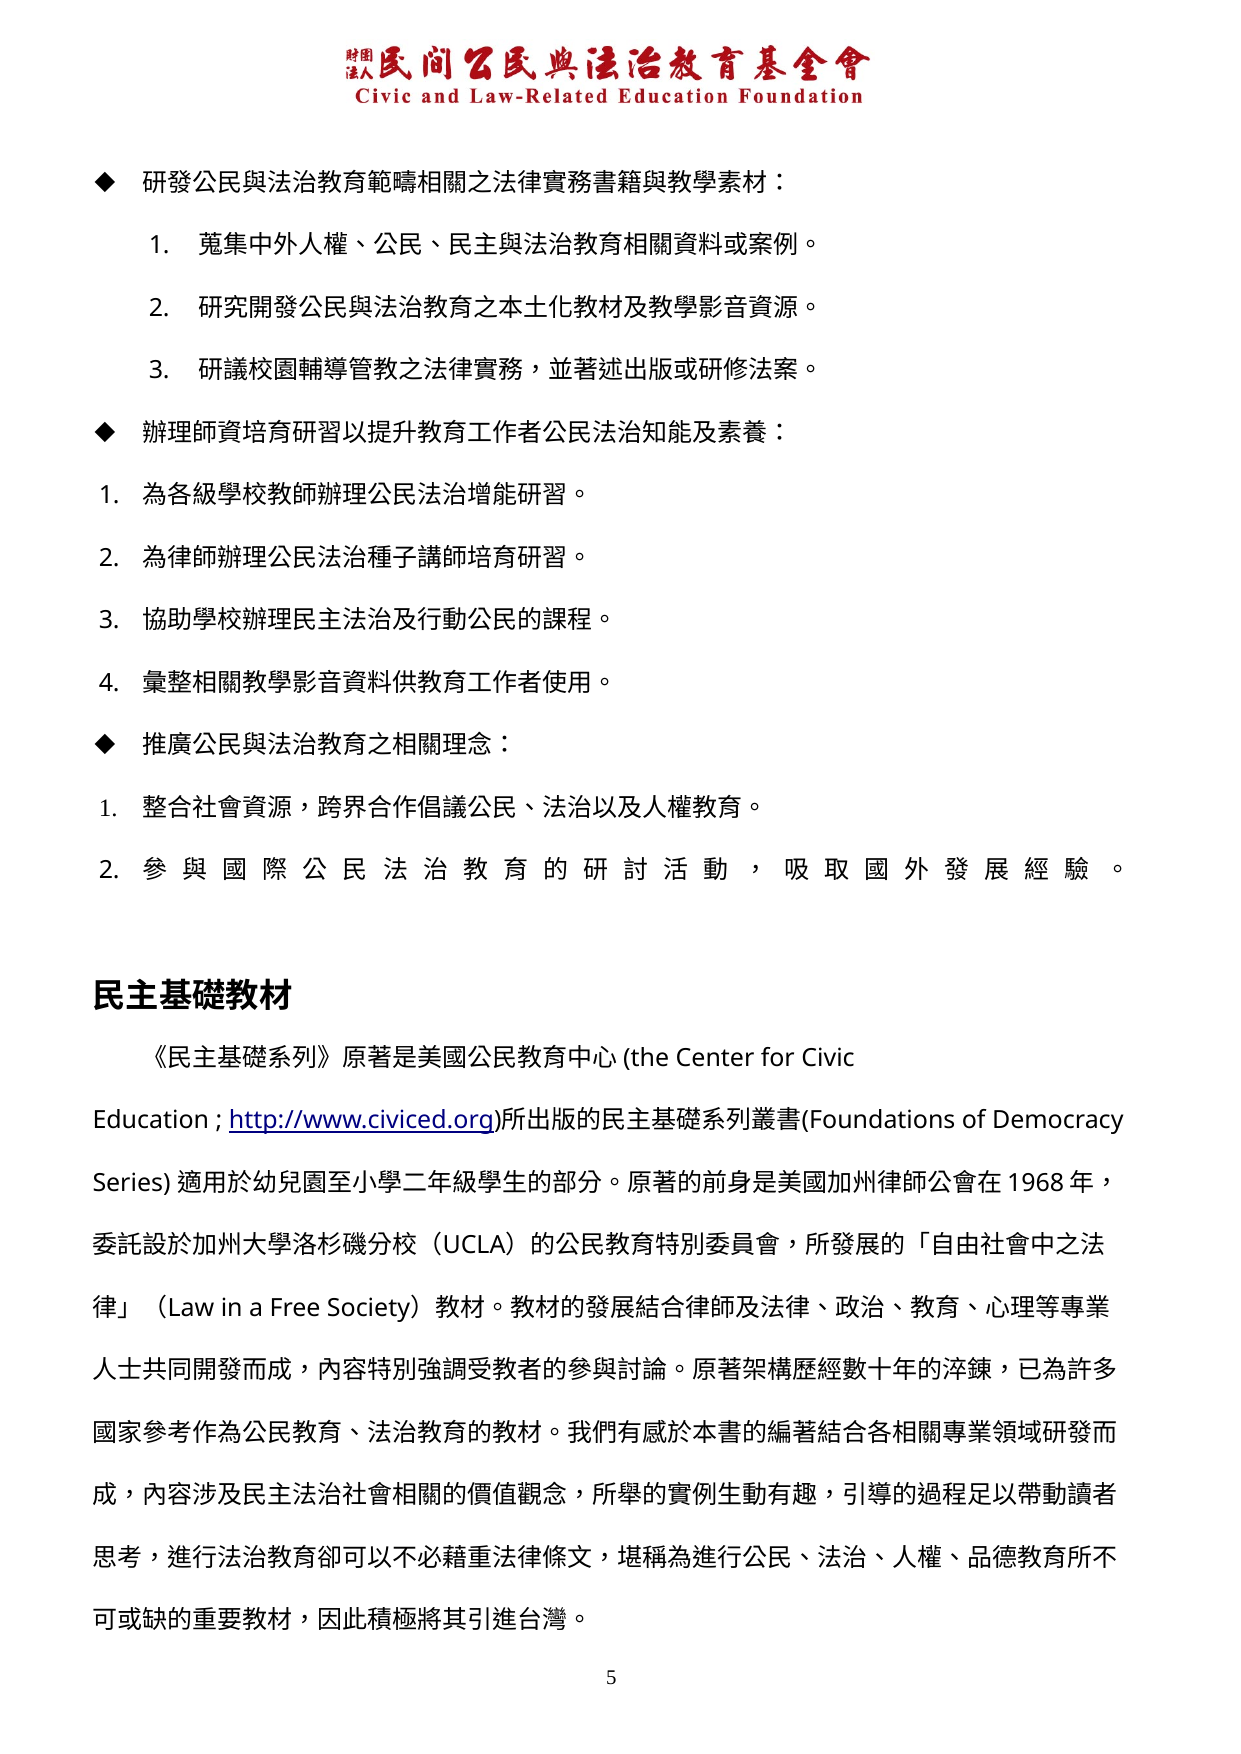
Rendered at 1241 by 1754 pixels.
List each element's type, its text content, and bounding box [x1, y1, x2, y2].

list 彙整相關教學影音資料供教育工作者使用。 [92, 639, 1130, 701]
list 為律師辦理公民法治種子講師培育研習。 [92, 514, 1130, 576]
text 《民主基礎系列》原著是美國公民教育中心 (the Center for Civic Education ; http://www.civiced.org)所出版的民主基礎系列叢書(Foundations of Democracy Series) 適用於幼兒園至小學二年級學生的部分。原著的前身是美國加州律師公會在1968年，委託設於加州大學洛杉磯分校（UCLA）的公民教育特別委員會，所發展的「自由社會中之法律」（Law in a Free Society）教材。教材的發展結合律師及法律、政治、教育、心理等專業人士共同開發而成，內容特別強調受教者的參與討論。原著架構歷經數十年的淬錬，已為許多國家參考作為公民教育、法治教育的教材。我們有感於本書的編著結合各相關專業領域研發而成，內容涉及民主法治社會相關的價值觀念，所舉的實例生動有趣，引導的過程足以帶動讀者思考，進行法治教育卻可以不必藉重法律條文，堪稱為進行公民、法治、人權、品德教育所不可或缺的重要教材，因此積極將其引進台灣。 [92, 1014, 1130, 1639]
list 研究開發公民與法治教育之本土化教材及教學影音資源。 [148, 264, 1130, 326]
list 辦理師資培育研習以提升教育工作者公民法治知能及素養： [92, 389, 1130, 451]
list 研議校園輔導管教之法律實務，並著述出版或研修法案。 [148, 326, 1130, 389]
text 民主基礎教材 [92, 951, 1130, 1014]
list 為各級學校教師辦理公民法治增能研習。 [92, 451, 1130, 514]
list 參與國際公民法治教育的研討活動，吸取國外發展經驗。 [92, 826, 1130, 951]
list 整合社會資源，跨界合作倡議公民、法治以及人權教育。 [92, 764, 1130, 826]
list 推廣公民與法治教育之相關理念： [92, 701, 1130, 764]
list 研發公民與法治教育範疇相關之法律實務書籍與教學素材： [92, 139, 1130, 201]
list 蒐集中外人權、公民、民主與法治教育相關資料或案例。 [148, 201, 1130, 264]
list 協助學校辦理民主法治及行動公民的課程。 [92, 576, 1130, 639]
